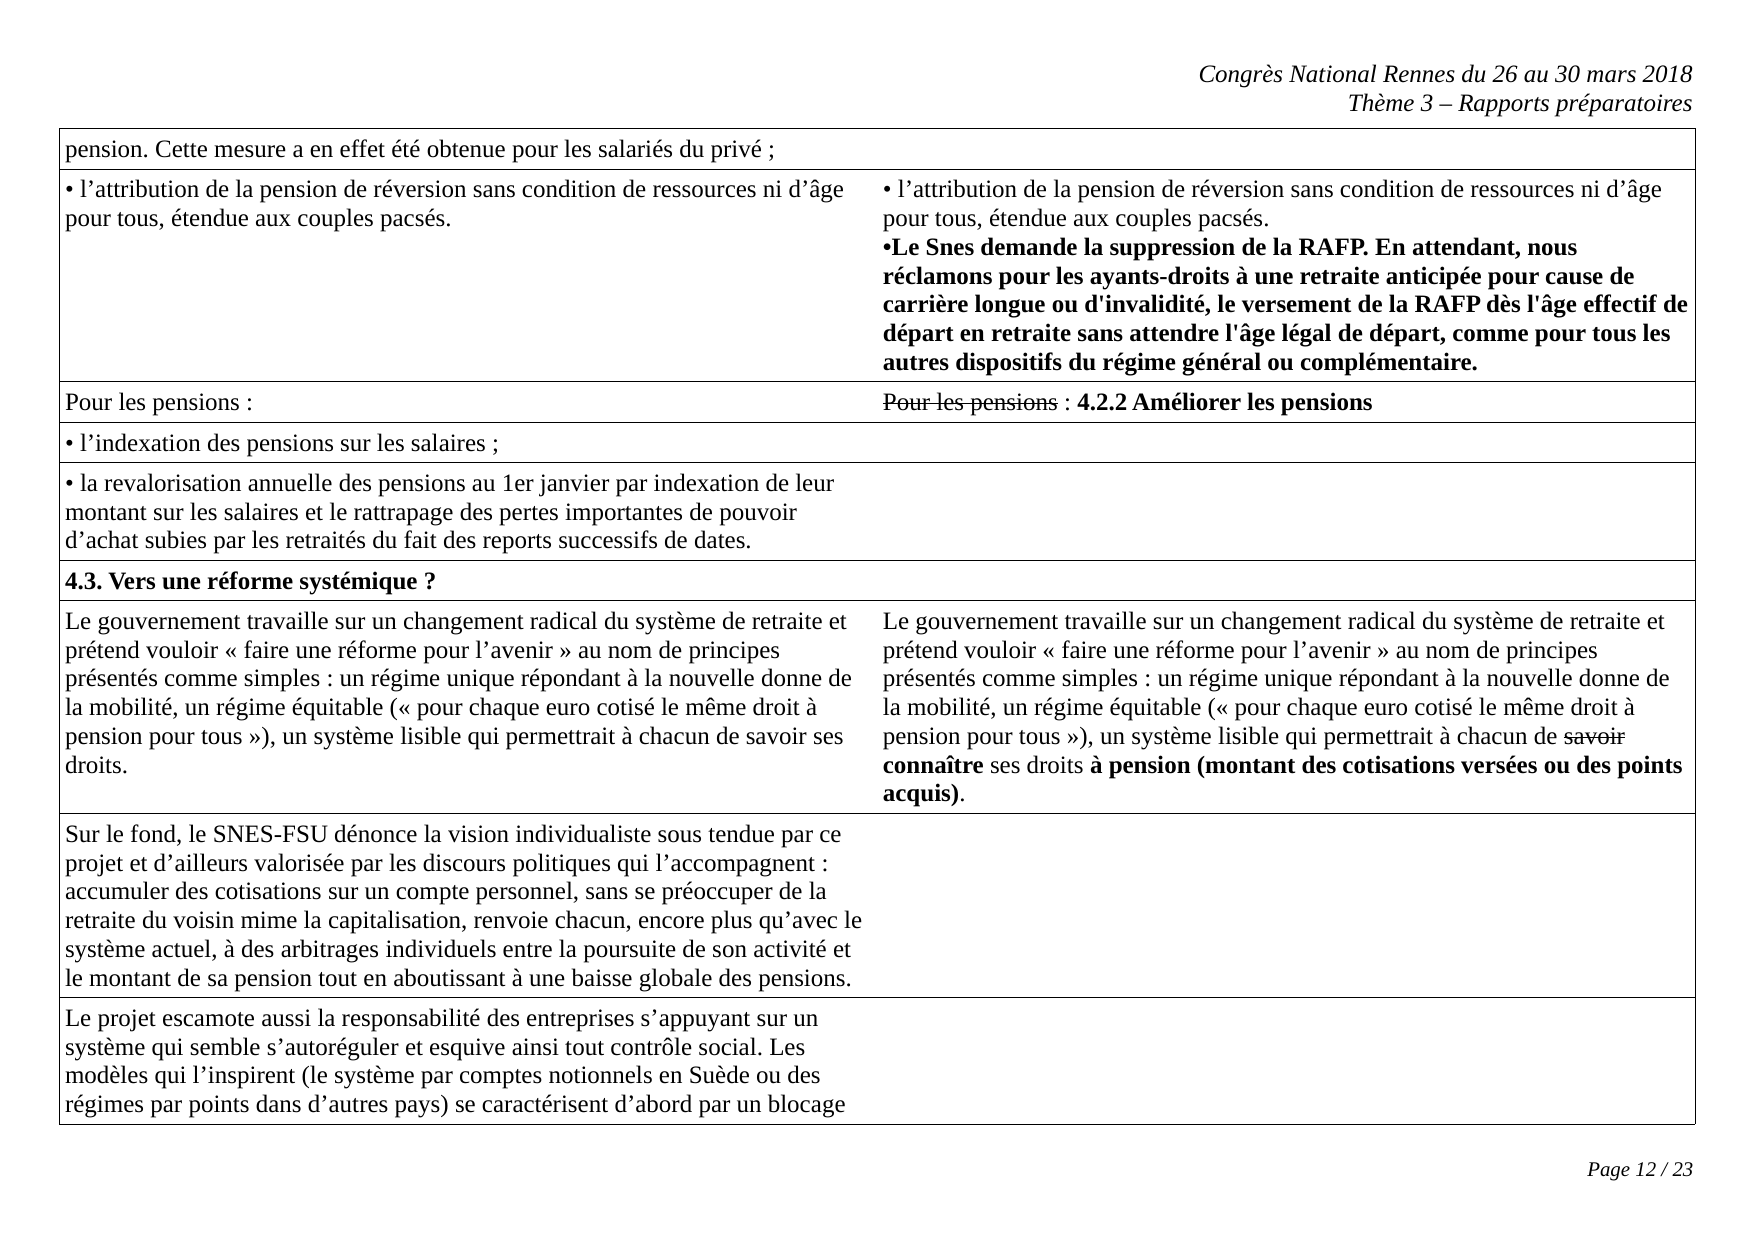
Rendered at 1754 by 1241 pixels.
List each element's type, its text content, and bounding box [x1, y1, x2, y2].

table_cell [877, 129, 1695, 169]
table_cell Pour les pensions : 4.2.2 Améliorer les pensions [877, 382, 1695, 422]
table_cell [877, 423, 1695, 462]
table_cell • la revalorisation annuelle des pensions au 1er janvier par indexation de leur montant sur les salaires et le rattrapage des pertes importantes de pouvoir d’achat subies par les retraités du fait des reports successifs de dates. [60, 463, 877, 560]
table_cell Pour les pensions : [60, 382, 877, 422]
table_cell Le gouvernement travaille sur un changement radical du système de retraite et prétend vouloir « faire une réforme pour l’avenir » au nom de principes présentés comme simples : un régime unique répondant à la nouvelle donne de la mobilité, un régime équitable (« pour chaque euro cotisé le même droit à pension pour tous »), un système lisible qui permettrait à chacun de savoir connaître ses droits à pension (montant des cotisations versées ou des points acquis). [877, 601, 1695, 813]
table_cell Sur le fond, le SNES-FSU dénonce la vision individualiste sous tendue par ce projet et d’ailleurs valorisée par les discours politiques qui l’accompagnent : accumuler des cotisations sur un compte personnel, sans se préoccuper de la retraite du voisin mime la capitalisation, renvoie chacun, encore plus qu’avec le système actuel, à des arbitrages individuels entre la poursuite de son activité et le montant de sa pension tout en aboutissant à une baisse globale des pensions. [60, 814, 877, 997]
table_cell • l’attribution de la pension de réversion sans condition de ressources ni d’âge pour tous, étendue aux couples pacsés. •Le Snes demande la suppression de la RAFP. En attendant, nous réclamons pour les ayants-droits à une retraite anticipée pour cause de carrière longue ou d'invalidité, le versement de la RAFP dès l'âge effectif de départ en retraite sans attendre l'âge légal de départ, comme pour tous les autres dispositifs du régime général ou complémentaire. [877, 170, 1695, 381]
table_cell [877, 998, 1695, 1124]
table_cell Le gouvernement travaille sur un changement radical du système de retraite et prétend vouloir « faire une réforme pour l’avenir » au nom de principes présentés comme simples : un régime unique répondant à la nouvelle donne de la mobilité, un régime équitable (« pour chaque euro cotisé le même droit à pension pour tous »), un système lisible qui permettrait à chacun de savoir ses droits. [60, 601, 877, 813]
table_cell Le projet escamote aussi la responsabilité des entreprises s’appuyant sur un système qui semble s’autoréguler et esquive ainsi tout contrôle social. Les modèles qui l’inspirent (le système par comptes notionnels en Suède ou des régimes par points dans d’autres pays) se caractérisent d’abord par un blocage [60, 998, 877, 1124]
table_cell 4.3. Vers une réforme systémique ? [60, 561, 877, 600]
table_cell • l’indexation des pensions sur les salaires ; [60, 423, 877, 462]
table_cell [877, 814, 1695, 997]
table_cell [877, 561, 1695, 600]
table_cell pension. Cette mesure a en effet été obtenue pour les salariés du privé ; [60, 129, 877, 169]
table_cell • l’attribution de la pension de réversion sans condition de ressources ni d’âge pour tous, étendue aux couples pacsés. [60, 170, 877, 381]
table_cell [877, 463, 1695, 560]
